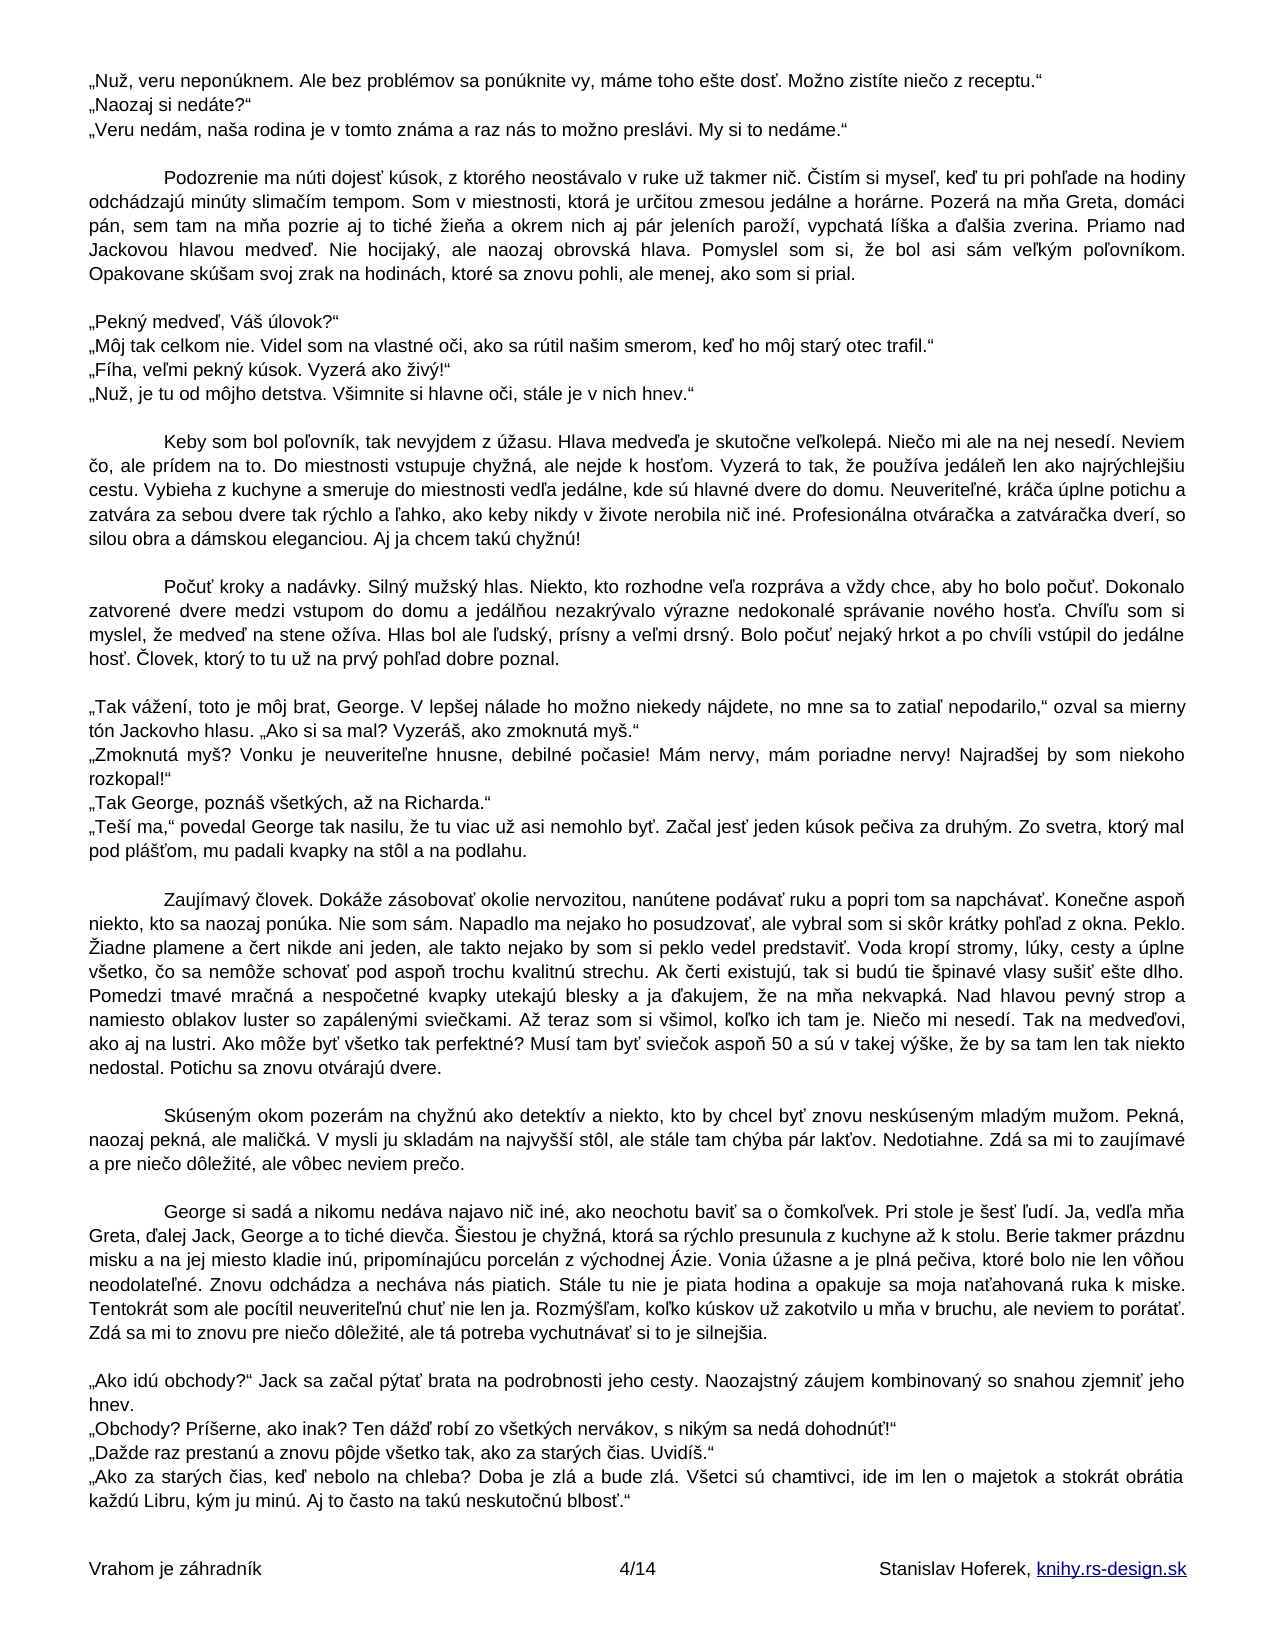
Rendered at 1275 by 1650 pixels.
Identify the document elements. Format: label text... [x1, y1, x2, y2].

text „Obchody? Príšerne, ako inak? Ten dážď robí zo všetkých nervákov, s nikým sa nedá dohodnúť!“ [88, 1418, 1186, 1439]
text Zaujímavý človek. Dokáže zásobovať okolie nervozitou, nanútene podávať ruku a popri tom sa napchávať. Konečne aspoň niekto, kto sa naozaj ponúka. Nie som sám. Napadlo ma nejako ho posudzovať, ale vybral som si skôr krátky pohľad z okna. Peklo. Žiadne plamene a čert nikde ani jeden, ale takto nejako by som si peklo vedel predstaviť. Voda kropí stromy, lúky, cesty a úplne všetko, čo sa nemôže schovať pod aspoň trochu kvalitnú strechu. Ak čerti existujú, tak si budú tie špinavé vlasy sušiť ešte dlho. Pomedzi tmavé mračná a nespočetné kvapky utekajú blesky a ja ďakujem, že na mňa nekvapká. Nad hlavou pevný strop a namiesto oblakov luster so zapálenými sviečkami. Až teraz som si všimol, koľko ich tam je. Niečo mi nesedí. Tak na medveďovi, ako aj na lustri. Ako môže byť všetko tak perfektné? Musí tam byť sviečok aspoň 50 a sú v takej výške, že by sa tam len tak niekto nedostal. Potichu sa znovu otvárajú dvere. [88, 889, 1186, 1078]
text „Môj tak celkom nie. Videl som na vlastné oči, ako sa rútil našim smerom, keď ho môj starý otec trafil.“ [88, 336, 1186, 356]
text „Nuž, je tu od môjho detstva. Všimnite si hlavne oči, stále je v nich hnev.“ [88, 384, 1186, 404]
text „Fíha, veľmi pekný kúsok. Vyzerá ako živý!“ [88, 359, 1186, 381]
text George si sadá a nikomu nedáva najavo nič iné, ako neochotu baviť sa o čomkoľvek. Pri stole je šesť ľudí. Ja, vedľa mňa Greta, ďalej Jack, George a to tiché dievča. Šiestou je chyžná, ktorá sa rýchlo presunula z kuchyne až k stolu. Berie takmer prázdnu misku a na jej miesto kladie inú, pripomínajúcu porcelán z východnej Ázie. Vonia úžasne a je plná pečiva, ktoré bolo nie len vôňou neodolateľné. Znovu odchádza a necháva nás piatich. Stále tu nie je piata hodina a opakuje sa moja naťahovaná ruka k miske. Tentokrát som ale pocítil neuveriteľnú chuť nie len ja. Rozmýšľam, koľko kúskov už zakotvilo u mňa v bruchu, ale neviem to porátať. Zdá sa mi to znovu pre niečo dôležité, ale tá potreba vychutnávať si to je silnejšia. [88, 1202, 1186, 1343]
text „Teší ma,“ povedal George tak nasilu, že tu viac už asi nemohlo byť. Začal jesť jeden kúsok pečiva za druhým. Zo svetra, ktorý mal pod plášťom, mu padali kvapky na stôl a na podlahu. [88, 817, 1186, 862]
text „Nuž, veru neponúknem. Ale bez problémov sa ponúknite vy, máme toho ešte dosť. Možno zistíte niečo z receptu.“ [88, 71, 1186, 92]
text „Zmoknutá myš? Vonku je neuveriteľne hnusne, debilné počasie! Mám nervy, mám poriadne nervy! Najradšej by som niekoho rozkopal!“ [88, 744, 1186, 789]
text „Naozaj si nedáte?“ [88, 95, 1186, 116]
text „Dažde raz prestanú a znovu pôjde všetko tak, ako za starých čias. Uvidíš.“ [88, 1442, 1186, 1463]
text „Tak vážení, toto je môj brat, George. V lepšej nálade ho možno niekedy nájdete, no mne sa to zatiaľ nepodarilo,“ ozval sa mierny tón Jackovho hlasu. „Ako si sa mal? Vyzeráš, ako zmoknutá myš.“ [88, 696, 1186, 741]
text „Ako za starých čias, keď nebolo na chleba? Doba je zlá a bude zlá. Všetci sú chamtivci, ide im len o majetok a stokrát obrátia každú Libru, kým ju minú. Aj to často na takú neskutočnú blbosť.“ [88, 1466, 1186, 1511]
text „Veru nedám, naša rodina je v tomto známa a raz nás to možno preslávi. My si to nedáme.“ [88, 119, 1186, 140]
text Počuť kroky a nadávky. Silný mužský hlas. Niekto, kto rozhodne veľa rozpráva a vždy chce, aby ho bolo počuť. Dokonalo zatvorené dvere medzi vstupom do domu a jedálňou nezakrývalo výrazne nedokonalé správanie nového hosťa. Chvíľu som si myslel, že medveď na stene ožíva. Hlas bol ale ľudský, prísny a veľmi drsný. Bolo počuť nejaký hrkot a po chvíli vstúpil do jedálne hosť. Človek, ktorý to tu už na prvý pohľad dobre poznal. [88, 576, 1186, 669]
text „Ako idú obchody?“ Jack sa začal pýtať brata na podrobnosti jeho cesty. Naozajstný záujem kombinovaný so snahou zjemniť jeho hnev. [88, 1370, 1186, 1415]
text „Tak George, poznáš všetkých, až na Richarda.“ [88, 793, 1186, 814]
text Podozrenie ma núti dojesť kúsok, z ktorého neostávalo v ruke už takmer nič. Čistím si myseľ, keď tu pri pohľade na hodiny odchádzajú minúty slimačím tempom. Som v miestnosti, ktorá je určitou zmesou jedálne a horárne. Pozerá na mňa Greta, domáci pán, sem tam na mňa pozrie aj to tiché žieňa a okrem nich aj pár jeleních paroží, vypchatá líška a ďalšia zverina. Priamo nad Jackovou hlavou medveď. Nie hocijaký, ale naozaj obrovská hlava. Pomyslel som si, že bol asi sám veľkým poľovníkom. Opakovane skúšam svoj zrak na hodinách, ktoré sa znovu pohli, ale menej, ako som si prial. [88, 167, 1186, 284]
text „Pekný medveď, Váš úlovok?“ [88, 311, 1186, 332]
text Skúseným okom pozerám na chyžnú ako detektív a niekto, kto by chcel byť znovu neskúseným mladým mužom. Pekná, naozaj pekná, ale maličká. V mysli ju skladám na najvyšší stôl, ale stále tam chýba pár lakťov. Nedotiahne. Zdá sa mi to zaujímavé a pre niečo dôležité, ale vôbec neviem prečo. [88, 1106, 1186, 1174]
text Keby som bol poľovník, tak nevyjdem z úžasu. Hlava medveďa je skutočne veľkolepá. Niečo mi ale na nej nesedí. Neviem čo, ale prídem na to. Do miestnosti vstupuje chyžná, ale nejde k hosťom. Vyzerá to tak, že používa jedáleň len ako najrýchlejšiu cestu. Vybieha z kuchyne a smeruje do miestnosti vedľa jedálne, kde sú hlavné dvere do domu. Neuveriteľné, kráča úplne potichu a zatvára za sebou dvere tak rýchlo a ľahko, ako keby nikdy v živote nerobila nič iné. Profesionálna otváračka a zatváračka dverí, so silou obra a dámskou eleganciou. Aj ja chcem takú chyžnú! [88, 432, 1186, 549]
